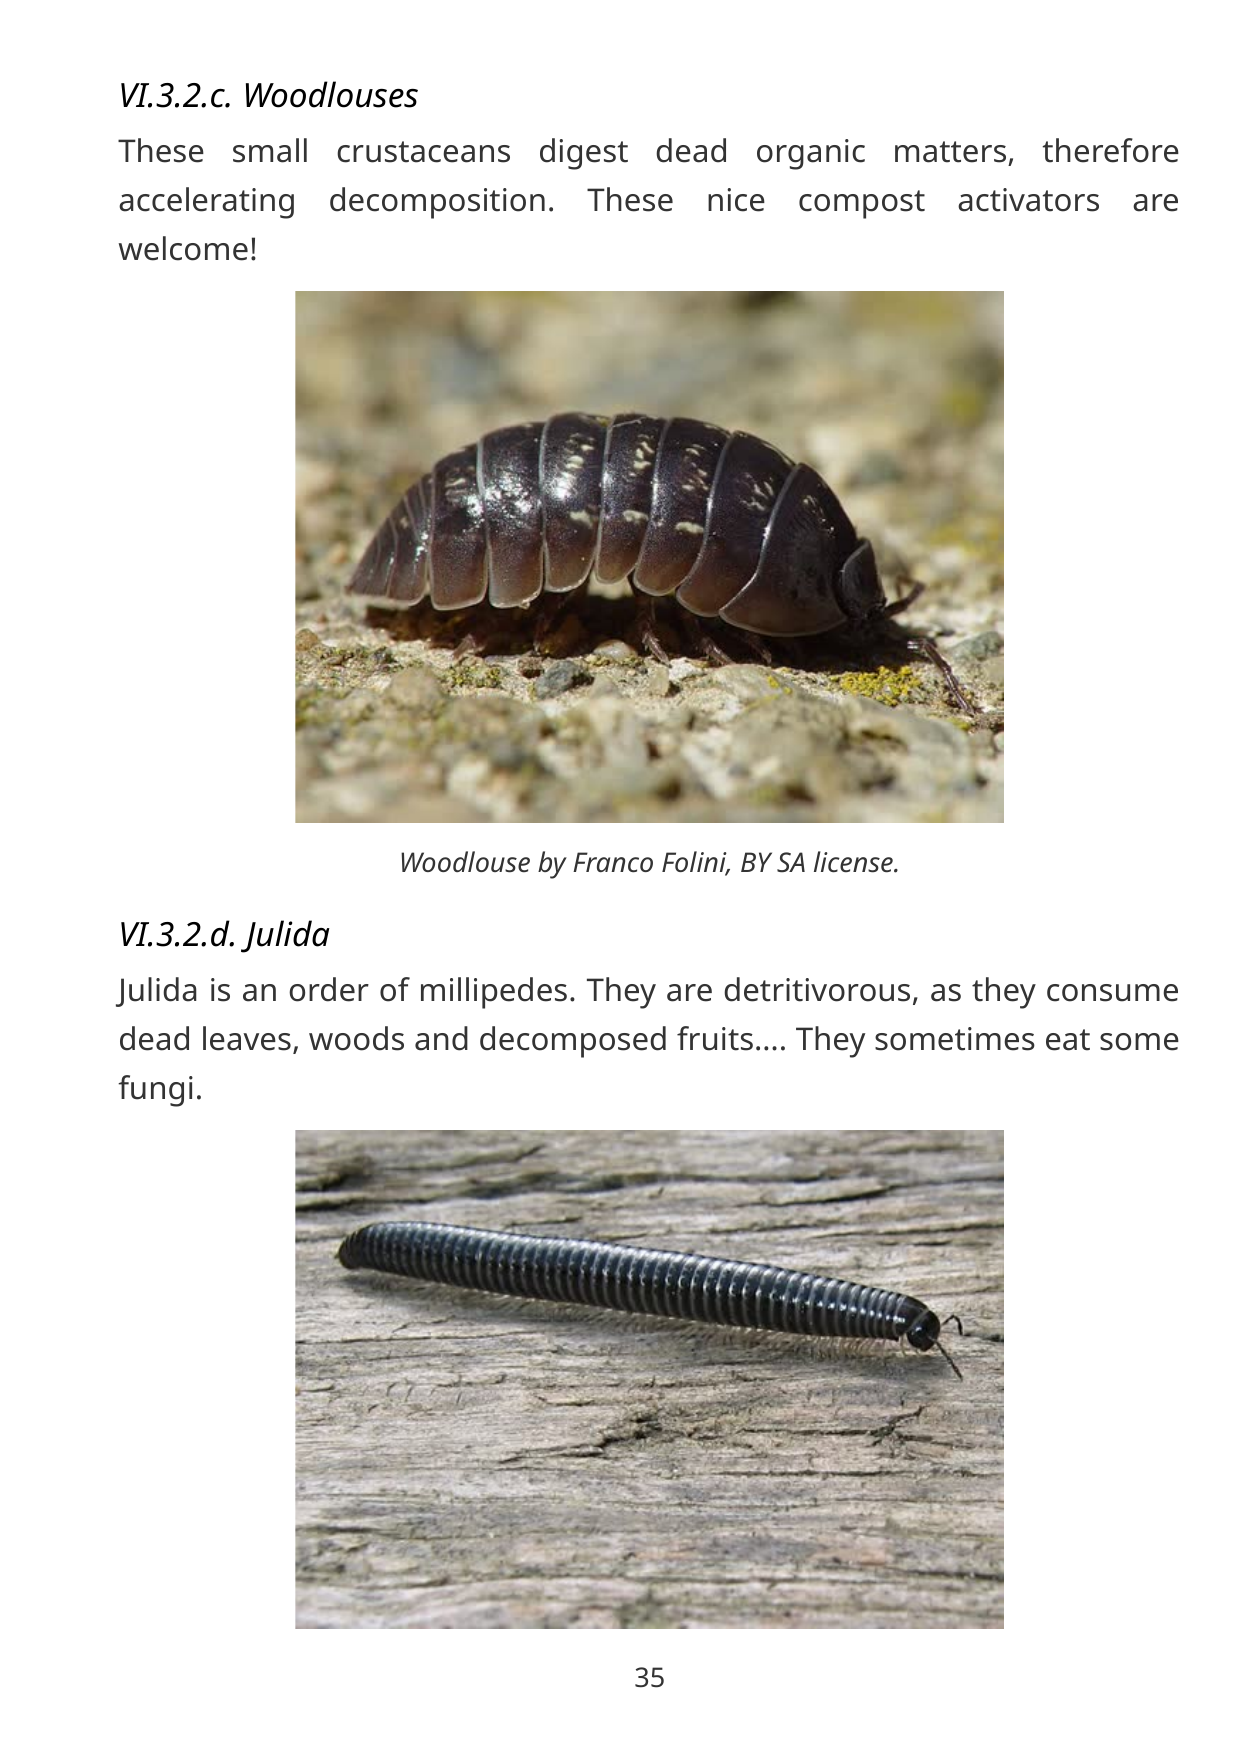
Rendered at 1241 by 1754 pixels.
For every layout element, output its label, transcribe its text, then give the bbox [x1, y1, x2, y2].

picture [295, 1130, 1004, 1629]
text Julida is an order of millipedes. They are detritivorous, as they consume dead leaves, woods and decomposed fruits…. They sometimes eat some fungi. [118, 968, 1181, 1109]
subtitle Julida [118, 910, 1181, 956]
subtitle Woodlouses [118, 72, 1181, 117]
text Woodlouse by Franco Folini, BY SA license. [118, 844, 1181, 881]
text These small crustaceans digest dead organic matters, therefore accelerating decomposition. These nice compost activators are welcome! [118, 129, 1181, 270]
picture [295, 291, 1004, 823]
